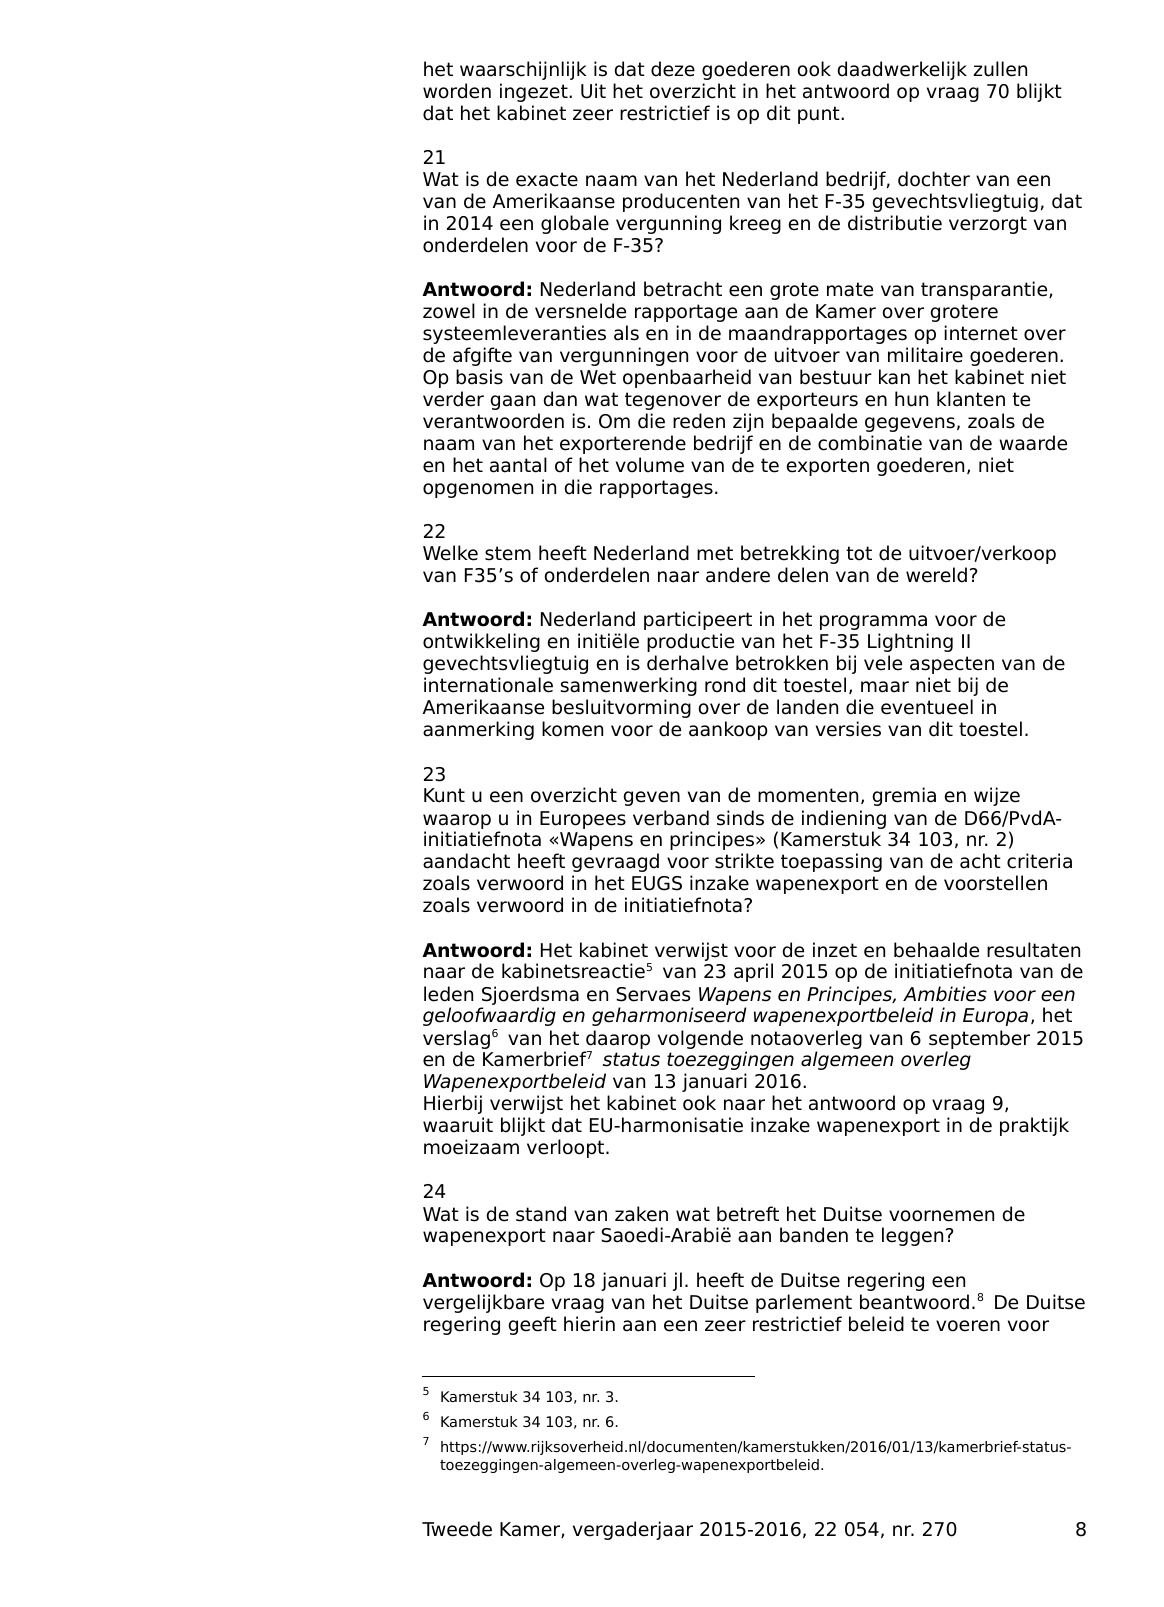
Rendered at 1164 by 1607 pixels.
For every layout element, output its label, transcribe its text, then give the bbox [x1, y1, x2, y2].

text 24 [422, 1181, 1087, 1203]
text Antwoord: Het kabinet verwijst voor de inzet en behaalde resultaten naar de kabinetsreactie van 23 april 2015 op de initiatiefnota van de leden Sjoerdsma en Servaes Wapens en Principes, Ambities voor een geloofwaardig en geharmoniseerd wapenexportbeleid in Europa, het verslag van het daarop volgende notaoverleg van 6 september 2015 en de Kamerbrief status toezeggingen algemeen overleg Wapenexportbeleid van 13 januari 2016. [422, 939, 1087, 1093]
text Hierbij verwijst het kabinet ook naar het antwoord op vraag 9, waaruit blijkt dat EU-harmonisatie inzake wapenexport in de praktijk moeizaam verloopt. [422, 1093, 1087, 1159]
text Kamerstuk 34 103, nr. 6. [422, 1410, 1087, 1432]
text Welke stem heeft Nederland met betrekking tot de uitvoer/verkoop van F35’s of onderdelen naar andere delen van de wereld? [422, 543, 1087, 587]
text Antwoord: Nederland participeert in het programma voor de ontwikkeling en initiële productie van het F-35 Lightning II gevechtsvliegtuig en is derhalve betrokken bij vele aspecten van de internationale samenwerking rond dit toestel, maar niet bij de Amerikaanse besluitvorming over de landen die eventueel in aanmerking komen voor de aankoop van versies van dit toestel. [422, 609, 1087, 741]
text Wat is de stand van zaken wat betreft het Duitse voornemen de wapenexport naar Saoedi-Arabië aan banden te leggen? [422, 1203, 1087, 1247]
text 22 [422, 521, 1087, 543]
text Antwoord: Op 18 januari jl. heeft de Duitse regering een vergelijkbare vraag van het Duitse parlement beantwoord. De Duitse regering geeft hierin aan een zeer restrictief beleid te voeren voor [422, 1269, 1087, 1336]
text het waarschijnlijk is dat deze goederen ook daadwerkelijk zullen worden ingezet. Uit het overzicht in het antwoord op vraag 70 blijkt dat het kabinet zeer restrictief is op dit punt. [422, 59, 1087, 125]
text Antwoord: Nederland betracht een grote mate van transparantie, zowel in de versnelde rapportage aan de Kamer over grotere systeemleveranties als en in de maandrapportages op internet over de afgifte van vergunningen voor de uitvoer van militaire goederen. Op basis van de Wet openbaarheid van bestuur kan het kabinet niet verder gaan dan wat tegenover de exporteurs en hun klanten te verantwoorden is. Om die reden zijn bepaalde gegevens, zoals de naam van het exporterende bedrijf en de combinatie van de waarde en het aantal of het volume van de te exporten goederen, niet opgenomen in die rapportages. [422, 279, 1087, 499]
text https://www.rijksoverheid.nl/documenten/kamerstukken/2016/01/13/kamerbrief-status-toezeggingen-algemeen-overleg-wapenexportbeleid. [422, 1435, 1087, 1474]
text Kamerstuk 34 103, nr. 3. [422, 1385, 1087, 1407]
text 21 [422, 147, 1087, 169]
text 23 [422, 763, 1087, 785]
text Wat is de exacte naam van het Nederland bedrijf, dochter van een van de Amerikaanse producenten van het F-35 gevechtsvliegtuig, dat in 2014 een globale vergunning kreeg en de distributie verzorgt van onderdelen voor de F-35? [422, 169, 1087, 257]
text Kunt u een overzicht geven van de momenten, gremia en wijze waarop u in Europees verband sinds de indiening van de D66/PvdA-initiatiefnota «Wapens en principes» (Kamerstuk 34 103, nr. 2) aandacht heeft gevraagd voor strikte toepassing van de acht criteria zoals verwoord in het EUGS inzake wapenexport en de voorstellen zoals verwoord in de initiatiefnota? [422, 785, 1087, 917]
